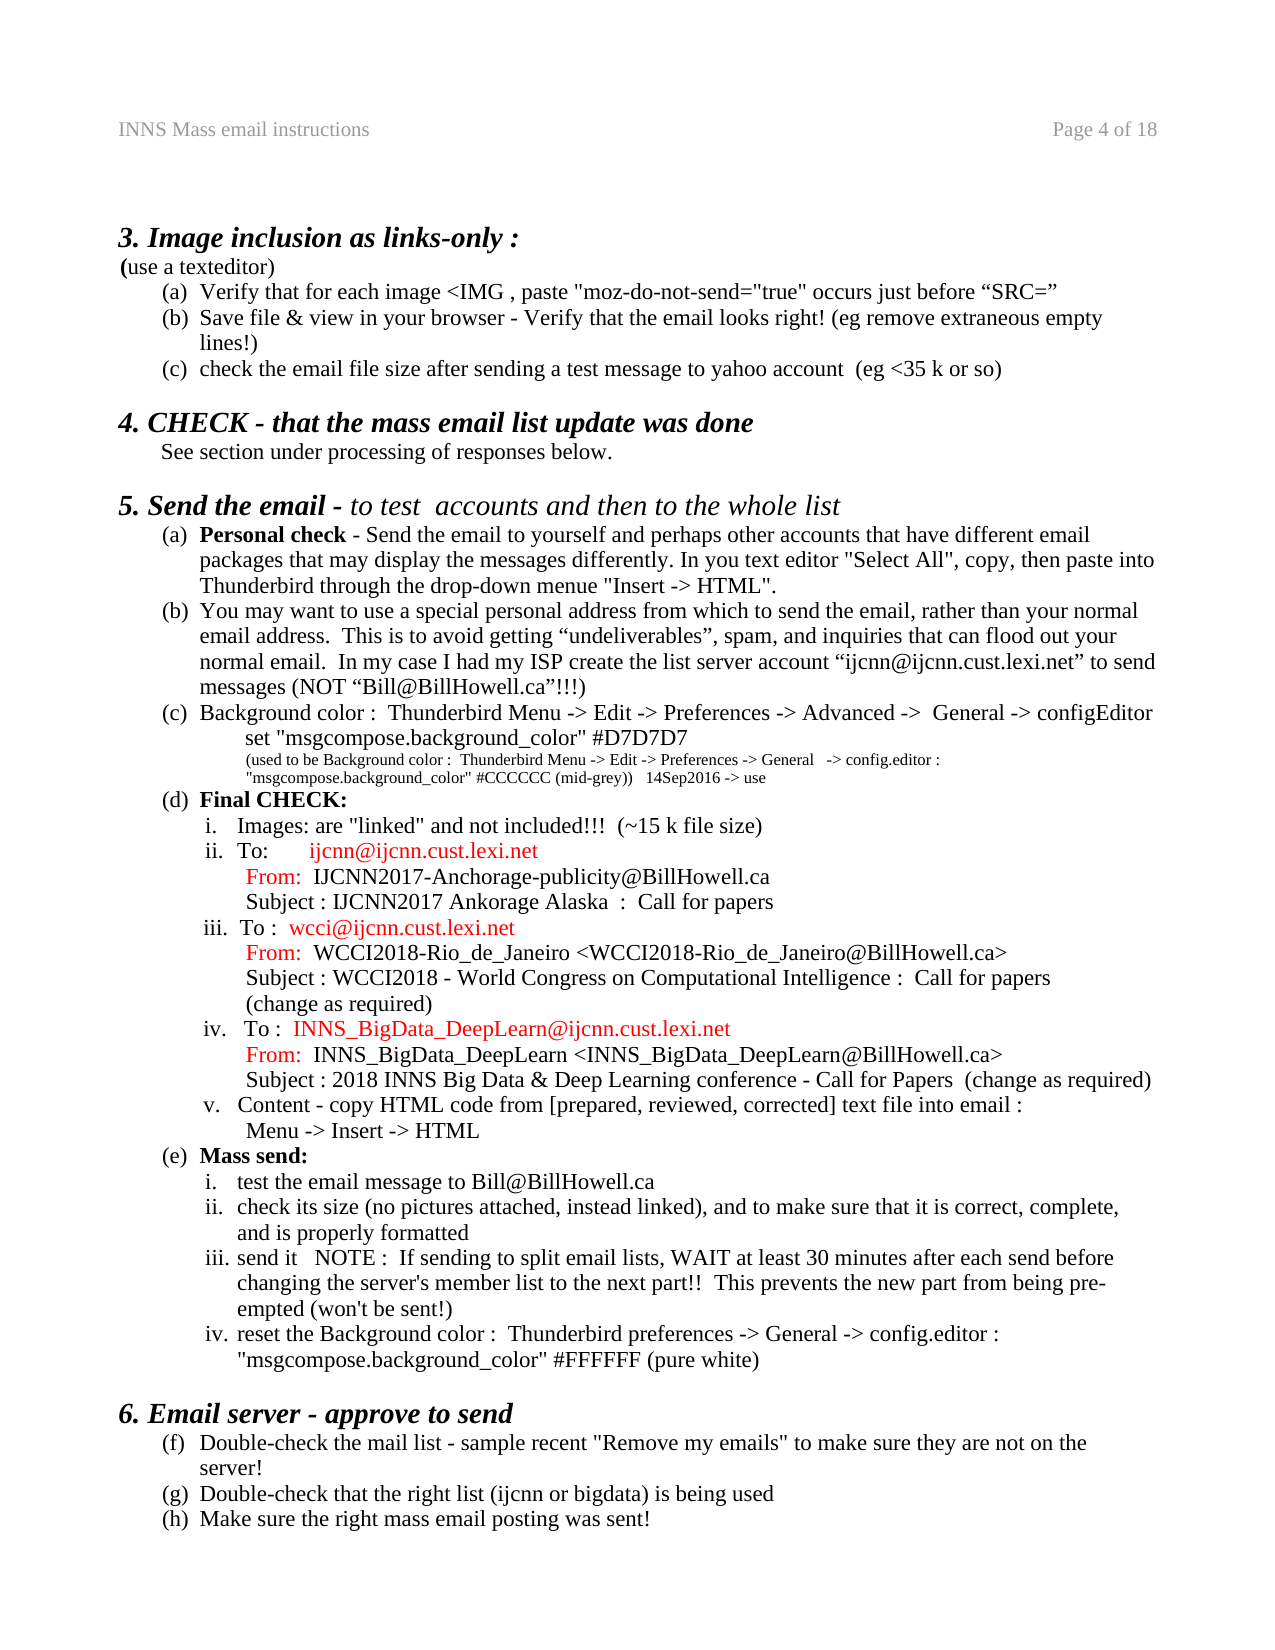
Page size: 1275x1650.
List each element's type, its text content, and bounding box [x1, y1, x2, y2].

text From: IJCNN2017-Anchorage-publicity@BillHowell.ca [246, 864, 1157, 889]
list Save file & view in your browser - Verify that the email looks right! (eg remove extraneous empty lines!) [162, 305, 1157, 356]
list Personal check - Send the email to yourself and perhaps other accounts that have different email packages that may display the messages differently. In you text editor "Select All", copy, then paste into Thunderbird through the drop-down menue "Insert -> HTML". [162, 522, 1157, 598]
text (use a texteditor) [120, 254, 1157, 279]
list Final CHECK: [162, 787, 1157, 813]
text (used to be Background color : Thunderbird Menu -> Edit -> Preferences -> General -> config.editor : "msgcompose.background_color" #CCCCCC (mid-grey)) 14Sep2016 -> use [246, 751, 1157, 787]
subtitle 4. CHECK - that the mass email list update was done [118, 406, 1157, 439]
list Images: are "linked" and not included!!! (~15 k file size) [199, 813, 1157, 838]
text iv. To : INNS_BigData_DeepLearn@ijcnn.cust.lexi.net [203, 1016, 1157, 1042]
list Mass send: [162, 1143, 1157, 1169]
text Subject : WCCI2018 - World Congress on Computational Intelligence : Call for papers (change as required) [246, 965, 1157, 1016]
list check its size (no pictures attached, instead linked), and to make sure that it is correct, complete, and is properly formatted [199, 1194, 1157, 1245]
list To: ijcnn@ijcnn.cust.lexi.net [199, 838, 1157, 864]
text Menu -> Insert -> HTML [203, 1118, 1157, 1143]
list check the email file size after sending a test message to yahoo account (eg <35 k or so) [162, 356, 1157, 381]
text From: INNS_BigData_DeepLearn <INNS_BigData_DeepLearn@BillHowell.ca> [203, 1042, 1157, 1067]
subtitle 5. Send the email - to test accounts and then to the whole list [118, 489, 1157, 522]
text iii. To : wcci@ijcnn.cust.lexi.net [203, 914, 1157, 940]
list Make sure the right mass email posting was sent! [162, 1506, 1157, 1531]
text Subject : IJCNN2017 Ankorage Alaska : Call for papers [246, 889, 1157, 914]
text From: WCCI2018-Rio_de_Janeiro <WCCI2018-Rio_de_Janeiro@BillHowell.ca> [203, 940, 1157, 965]
list Double-check that the right list (ijcnn or bigdata) is being used [162, 1481, 1157, 1506]
text Subject : 2018 INNS Big Data & Deep Learning conference - Call for Papers (change as required) [246, 1067, 1157, 1092]
subtitle 6. Email server - approve to send [118, 1397, 1157, 1430]
text See section under processing of responses below. [161, 439, 1157, 464]
list send it NOTE : If sending to split email lists, WAIT at least 30 minutes after each send before changing the server's member list to the next part!! This prevents the new part from being pre-empted (won't be sent!) [199, 1245, 1157, 1321]
list Double-check the mail list - sample recent "Remove my emails" to make sure they are not on the server! [162, 1430, 1157, 1481]
list reset the Background color : Thunderbird preferences -> General -> config.editor : "msgcompose.background_color" #FFFFFF (pure white) [199, 1321, 1157, 1372]
text set "msgcompose.background_color" #D7D7D7 [245, 725, 1157, 751]
list Verify that for each image <IMG , paste "moz-do-not-send="true" occurs just before “SRC=” [162, 279, 1157, 305]
list Background color : Thunderbird Menu -> Edit -> Preferences -> Advanced -> General -> configEditor [162, 700, 1157, 725]
text v. Content - copy HTML code from [prepared, reviewed, corrected] text file into email : [203, 1092, 1157, 1118]
subtitle 3. Image inclusion as links-only : [118, 222, 1157, 254]
list You may want to use a special personal address from which to send the email, rather than your normal email address. This is to avoid getting “undeliverables”, spam, and inquiries that can flood out your normal email. In my case I had my ISP create the list server account “ijcnn@ijcnn.cust.lexi.net” to send messages (NOT “Bill@BillHowell.ca”!!!) [162, 598, 1157, 700]
list test the email message to Bill@BillHowell.ca [199, 1169, 1157, 1194]
